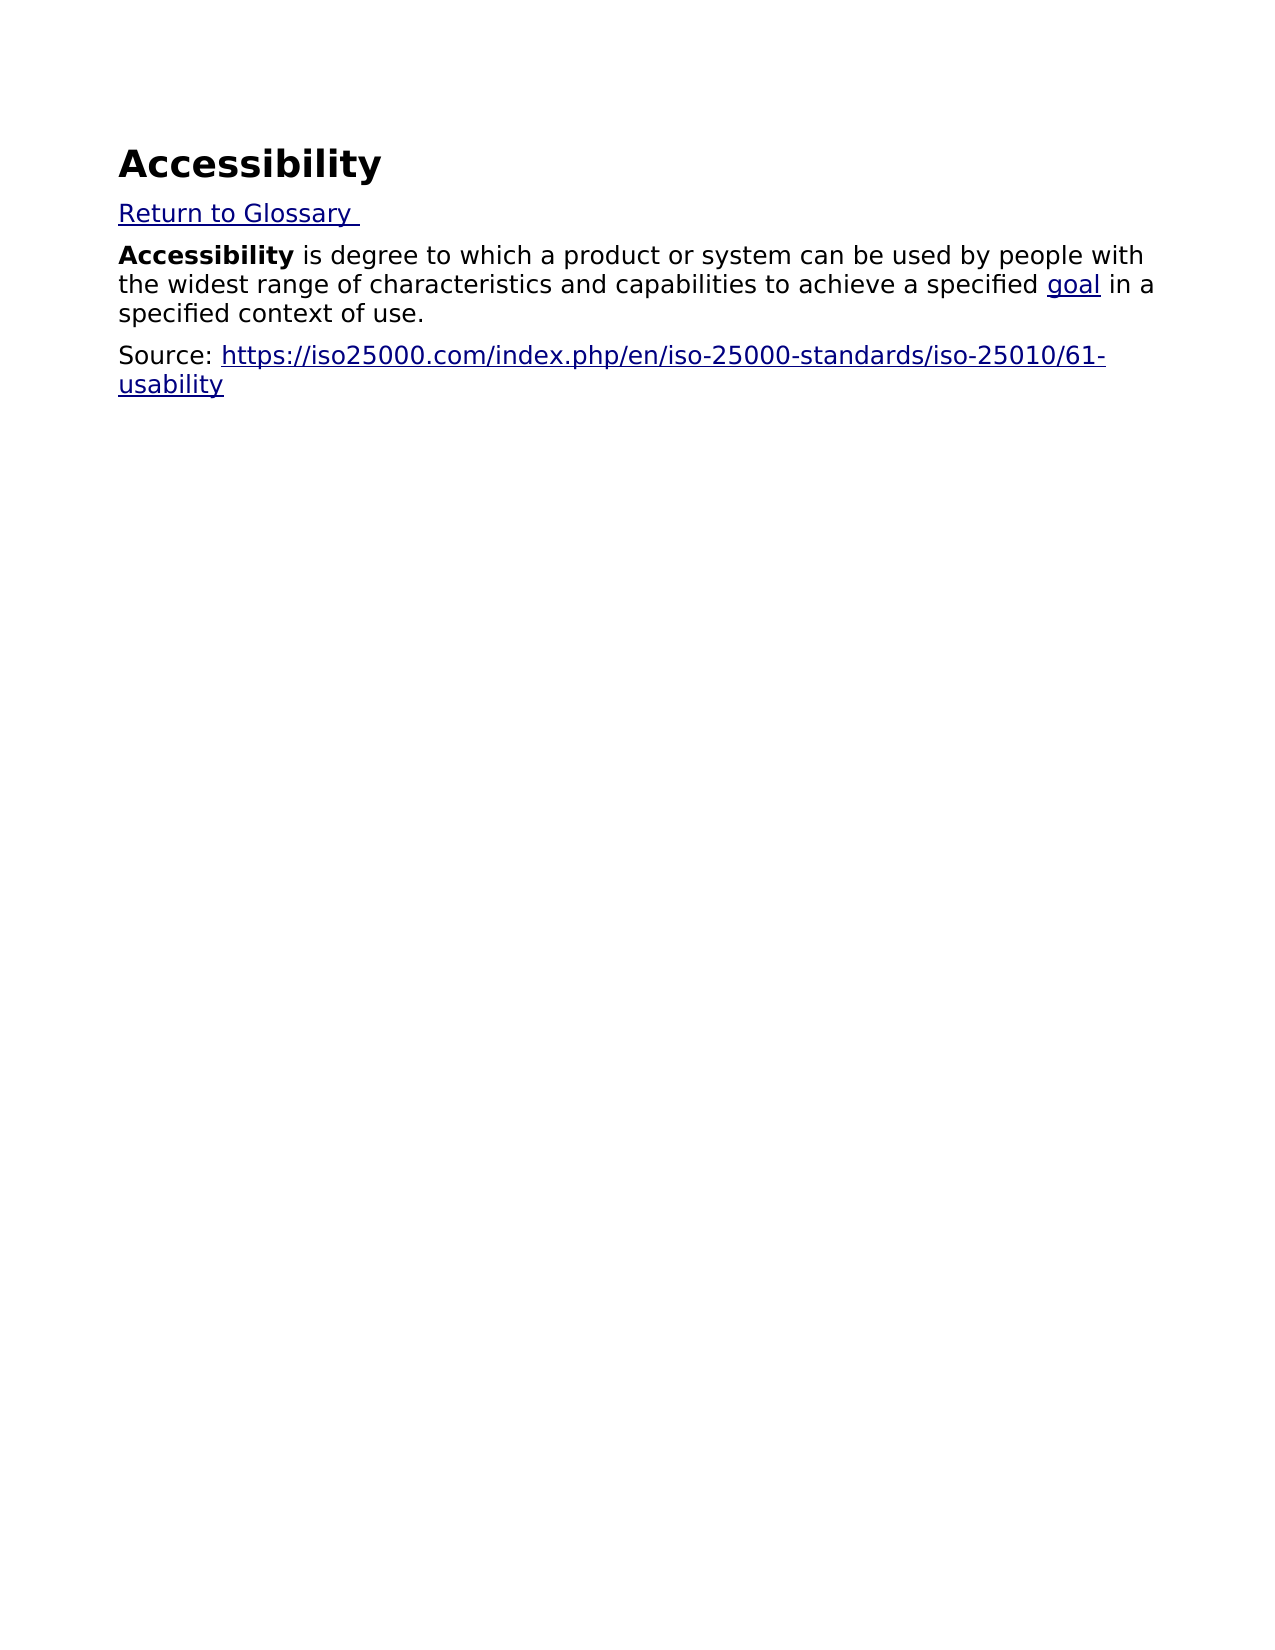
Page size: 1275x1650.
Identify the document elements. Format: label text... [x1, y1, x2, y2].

text Accessibility is degree to which a product or system can be used by people with the widest range of characteristics and capabilities to achieve a specified goal in a specified context of use. [118, 241, 1157, 328]
text Source: https://iso25000.com/index.php/en/iso-25000-standards/iso-25010/61-usability [118, 341, 1157, 399]
text Return to Glossary [118, 199, 1157, 228]
subtitle Accessibility [118, 143, 1157, 187]
